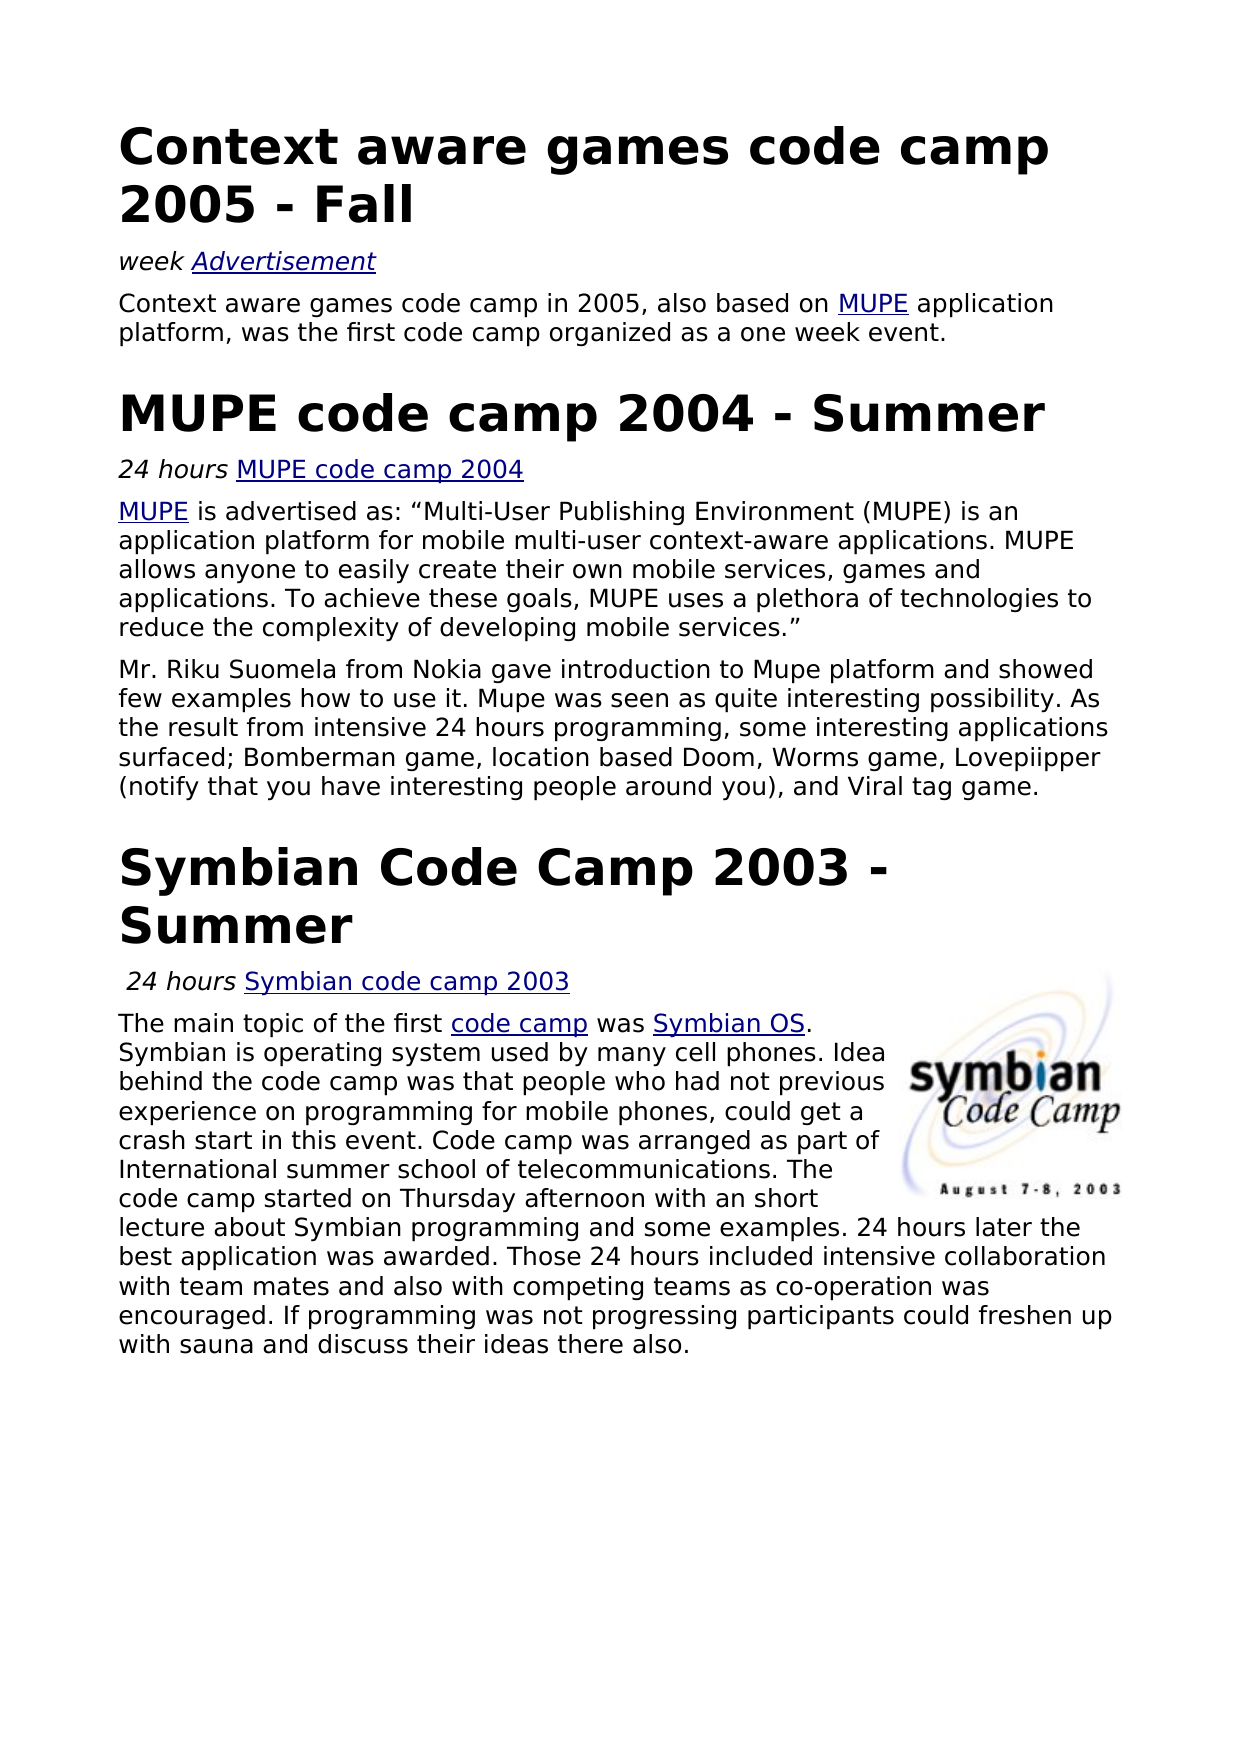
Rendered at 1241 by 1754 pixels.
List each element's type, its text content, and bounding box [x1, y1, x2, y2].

text 24 hours MUPE code camp 2004 [118, 455, 1122, 484]
subtitle Context aware games code camp 2005 - Fall [118, 118, 1122, 234]
text 24 hours Symbian code camp 2003 [118, 968, 898, 997]
text MUPE is advertised as: “Multi-User Publishing Environment (MUPE) is an application platform for mobile multi-user context-aware applications. MUPE allows anyone to easily create their own mobile services, games and applications. To achieve these goals, MUPE uses a plethora of technologies to reduce the complexity of developing mobile services.” [118, 497, 1122, 643]
picture [898, 967, 1123, 1199]
text Mr. Riku Suomela from Nokia gave introduction to Mupe platform and showed few examples how to use it. Mupe was seen as quite interesting possibility. As the result from intensive 24 hours programming, some interesting applications surfaced; Bomberman game, location based Doom, Worms game, Lovepiipper (notify that you have interesting people around you), and Viral tag game. [118, 655, 1122, 801]
text Context aware games code camp in 2005, also based on MUPE application platform, was the first code camp organized as a one week event. [118, 289, 1122, 347]
subtitle MUPE code camp 2004 - Summer [118, 384, 1122, 443]
text The main topic of the first code camp was Symbian OS. Symbian is operating system used by many cell phones. Idea behind the code camp was that people who had not previous experience on programming for mobile phones, could get a crash start in this event. Code camp was arranged as part of International summer school of telecommunications. The code camp started on Thursday afternoon with an short lecture about Symbian programming and some examples. 24 hours later the best application was awarded. Those 24 hours included intensive collaboration with team mates and also with competing teams as co-operation was encouraged. If programming was not progressing participants could freshen up with sauna and discuss their ideas there also. [118, 1009, 1122, 1359]
subtitle Symbian Code Camp 2003 - Summer [118, 839, 1122, 955]
text week Advertisement [118, 247, 1122, 276]
